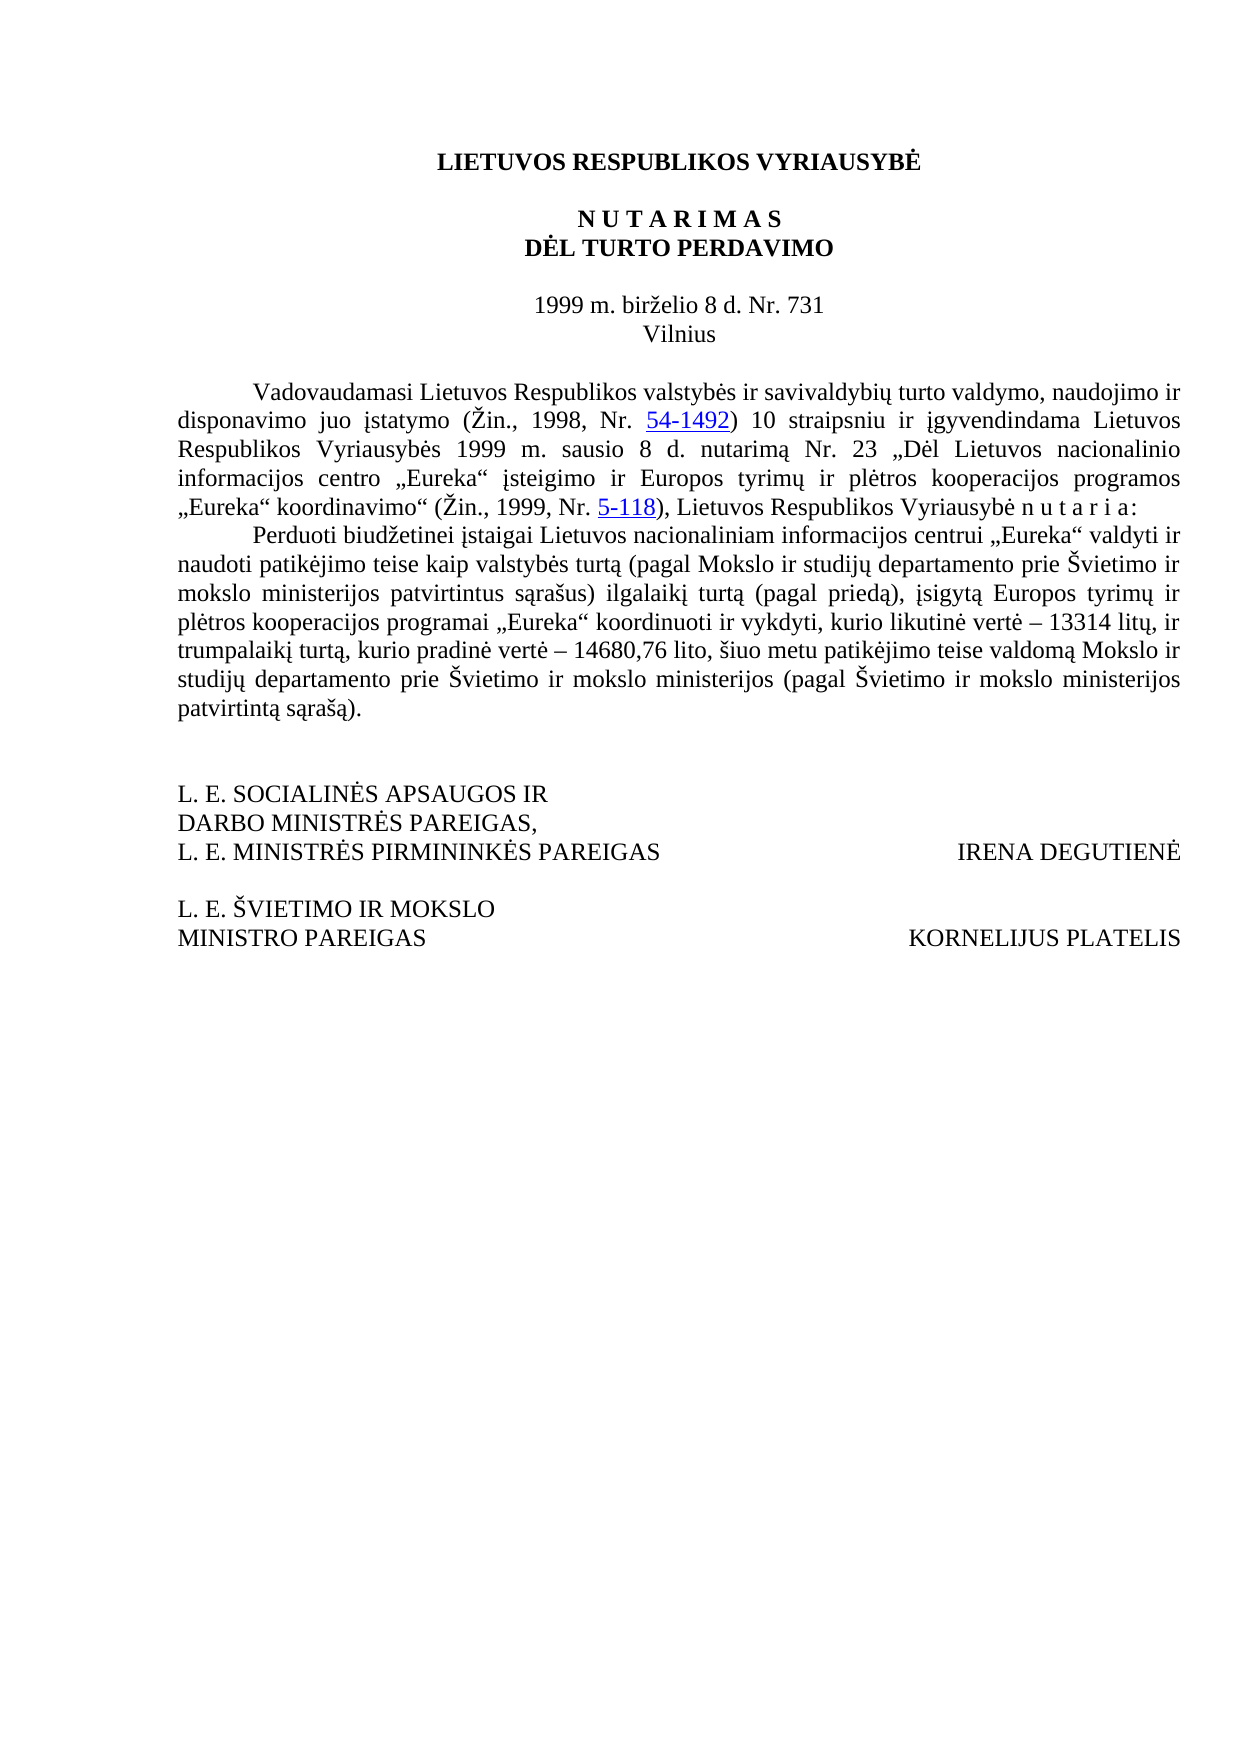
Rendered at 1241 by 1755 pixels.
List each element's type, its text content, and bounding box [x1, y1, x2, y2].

text Vilnius [177, 319, 1181, 348]
text L. E. SOCIALINĖS APSAUGOS IR [177, 779, 1181, 808]
text 1999 m. birželio 8 d. Nr. 731 [177, 291, 1181, 319]
text Vadovaudamasi Lietuvos Respublikos valstybės ir savivaldybių turto valdymo, naudojimo ir disponavimo juo įstatymo (Žin., 1998, Nr. 54-1492) 10 straipsniu ir įgyvendindama Lietuvos Respublikos Vyriausybės 1999 m. sausio 8 d. nutarimą Nr. 23 „Dėl Lietuvos nacionalinio informacijos centro „Eureka“ įsteigimo ir Europos tyrimų ir plėtros kooperacijos programos „Eureka“ koordinavimo“ (Žin., 1999, Nr. 5-118), Lietuvos Respublikos Vyriausybė nutaria: [177, 377, 1181, 521]
text L. E. ŠVIETIMO IR MOKSLO [177, 894, 1181, 923]
text Perduoti biudžetinei įstaigai Lietuvos nacionaliniam informacijos centrui „Eureka“ valdyti ir naudoti patikėjimo teise kaip valstybės turtą (pagal Mokslo ir studijų departamento prie Švietimo ir mokslo ministerijos patvirtintus sąrašus) ilgalaikį turtą (pagal priedą), įsigytą Europos tyrimų ir plėtros kooperacijos programai „Eureka“ koordinuoti ir vykdyti, kurio likutinė vertė – 13314 litų, ir trumpalaikį turtą, kurio pradinė vertė – 14680,76 lito, šiuo metu patikėjimo teise valdomą Mokslo ir studijų departamento prie Švietimo ir mokslo ministerijos (pagal Švietimo ir mokslo ministerijos patvirtintą sąrašą). [177, 521, 1181, 722]
text DARBO MINISTRĖS PAREIGAS, [177, 808, 1181, 837]
text L. E. MINISTRĖS PIRMININKĖS PAREIGAS IRENA DEGUTIENĖ [177, 837, 1181, 866]
text MINISTRO PAREIGAS KORNELIJUS PLATELIS [177, 923, 1181, 952]
text LIETUVOS RESPUBLIKOS VYRIAUSYBĖ [177, 147, 1181, 176]
text DĖL TURTO PERDAVIMO [177, 233, 1181, 262]
text N U T A R I M A S [177, 204, 1181, 233]
